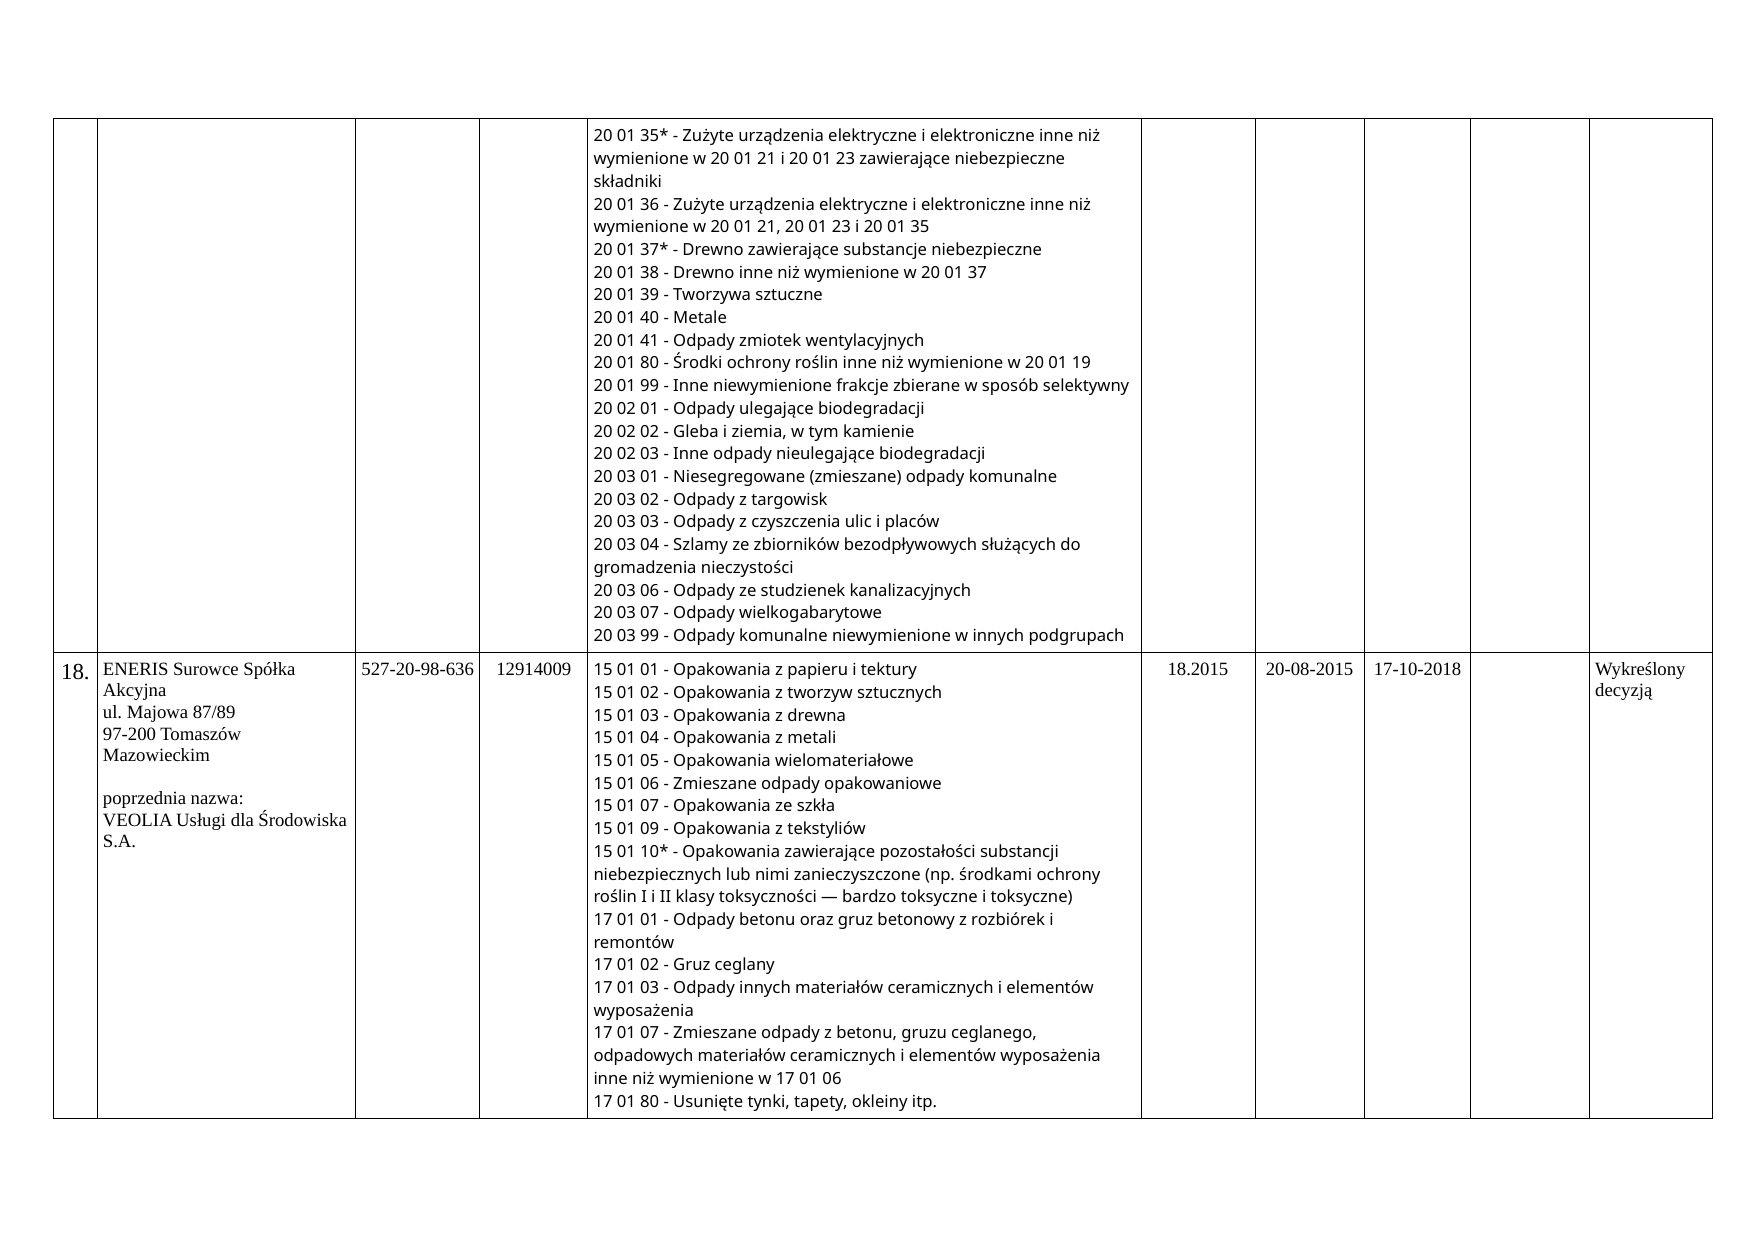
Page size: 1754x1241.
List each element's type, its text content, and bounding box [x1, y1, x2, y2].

table_cell [1590, 119, 1712, 652]
table_cell [1471, 119, 1589, 652]
table_cell 15 01 01 - Opakowania z papieru i tektury 15 01 02 - Opakowania z tworzyw sztucznych 15 01 03 - Opakowania z drewna 15 01 04 - Opakowania z metali 15 01 05 - Opakowania wielomateriałowe 15 01 06 - Zmieszane odpady opakowaniowe 15 01 07 - Opakowania ze szkła 15 01 09 - Opakowania z tekstyliów 15 01 10* - Opakowania zawierające pozostałości substancji niebezpiecznych lub nimi zanieczyszczone (np. środkami ochrony roślin I i II klasy toksyczności — bardzo toksyczne i toksyczne) 17 01 01 - Odpady betonu oraz gruz betonowy z rozbiórek i remontów 17 01 02 - Gruz ceglany 17 01 03 - Odpady innych materiałów ceramicznych i elementów wyposażenia 17 01 07 - Zmieszane odpady z betonu, gruzu ceglanego, odpadowych materiałów ceramicznych i elementów wyposażenia inne niż wymienione w 17 01 06 17 01 80 - Usunięte tynki, tapety, okleiny itp. [588, 653, 1141, 1118]
table_cell 18.2015 [1142, 653, 1255, 1118]
table_cell 12914009 [480, 653, 587, 1118]
table_cell 18. [54, 653, 97, 1118]
table_cell ENERIS Surowce Spółka Akcyjna ul. Majowa 87/89 97-200 Tomaszów Mazowieckim poprzednia nazwa: VEOLIA Usługi dla Środowiska S.A. [98, 653, 355, 1118]
table_cell Wykreślony decyzją [1590, 653, 1712, 1118]
table_cell [1365, 119, 1470, 652]
table_cell [1256, 119, 1364, 652]
table_cell 20-08-2015 [1256, 653, 1364, 1118]
table_cell [356, 119, 479, 652]
table_cell 527-20-98-636 [356, 653, 479, 1118]
table_cell [54, 119, 97, 652]
table_cell [1471, 653, 1589, 1118]
table_cell 17-10-2018 [1365, 653, 1470, 1118]
table_cell [480, 119, 587, 652]
table_cell 20 01 35* - Zużyte urządzenia elektryczne i elektroniczne inne niż wymienione w 20 01 21 i 20 01 23 zawierające niebezpieczne składniki 20 01 36 - Zużyte urządzenia elektryczne i elektroniczne inne niż wymienione w 20 01 21, 20 01 23 i 20 01 35 20 01 37* - Drewno zawierające substancje niebezpieczne 20 01 38 - Drewno inne niż wymienione w 20 01 37 20 01 39 - Tworzywa sztuczne 20 01 40 - Metale 20 01 41 - Odpady zmiotek wentylacyjnych 20 01 80 - Środki ochrony roślin inne niż wymienione w 20 01 19 20 01 99 - Inne niewymienione frakcje zbierane w sposób selektywny 20 02 01 - Odpady ulegające biodegradacji 20 02 02 - Gleba i ziemia, w tym kamienie 20 02 03 - Inne odpady nieulegające biodegradacji 20 03 01 - Niesegregowane (zmieszane) odpady komunalne 20 03 02 - Odpady z targowisk 20 03 03 - Odpady z czyszczenia ulic i placów 20 03 04 - Szlamy ze zbiorników bezodpływowych służących do gromadzenia nieczystości 20 03 06 - Odpady ze studzienek kanalizacyjnych 20 03 07 - Odpady wielkogabarytowe 20 03 99 - Odpady komunalne niewymienione w innych podgrupach [588, 119, 1141, 652]
table_cell [1142, 119, 1255, 652]
table_cell [98, 119, 355, 652]
